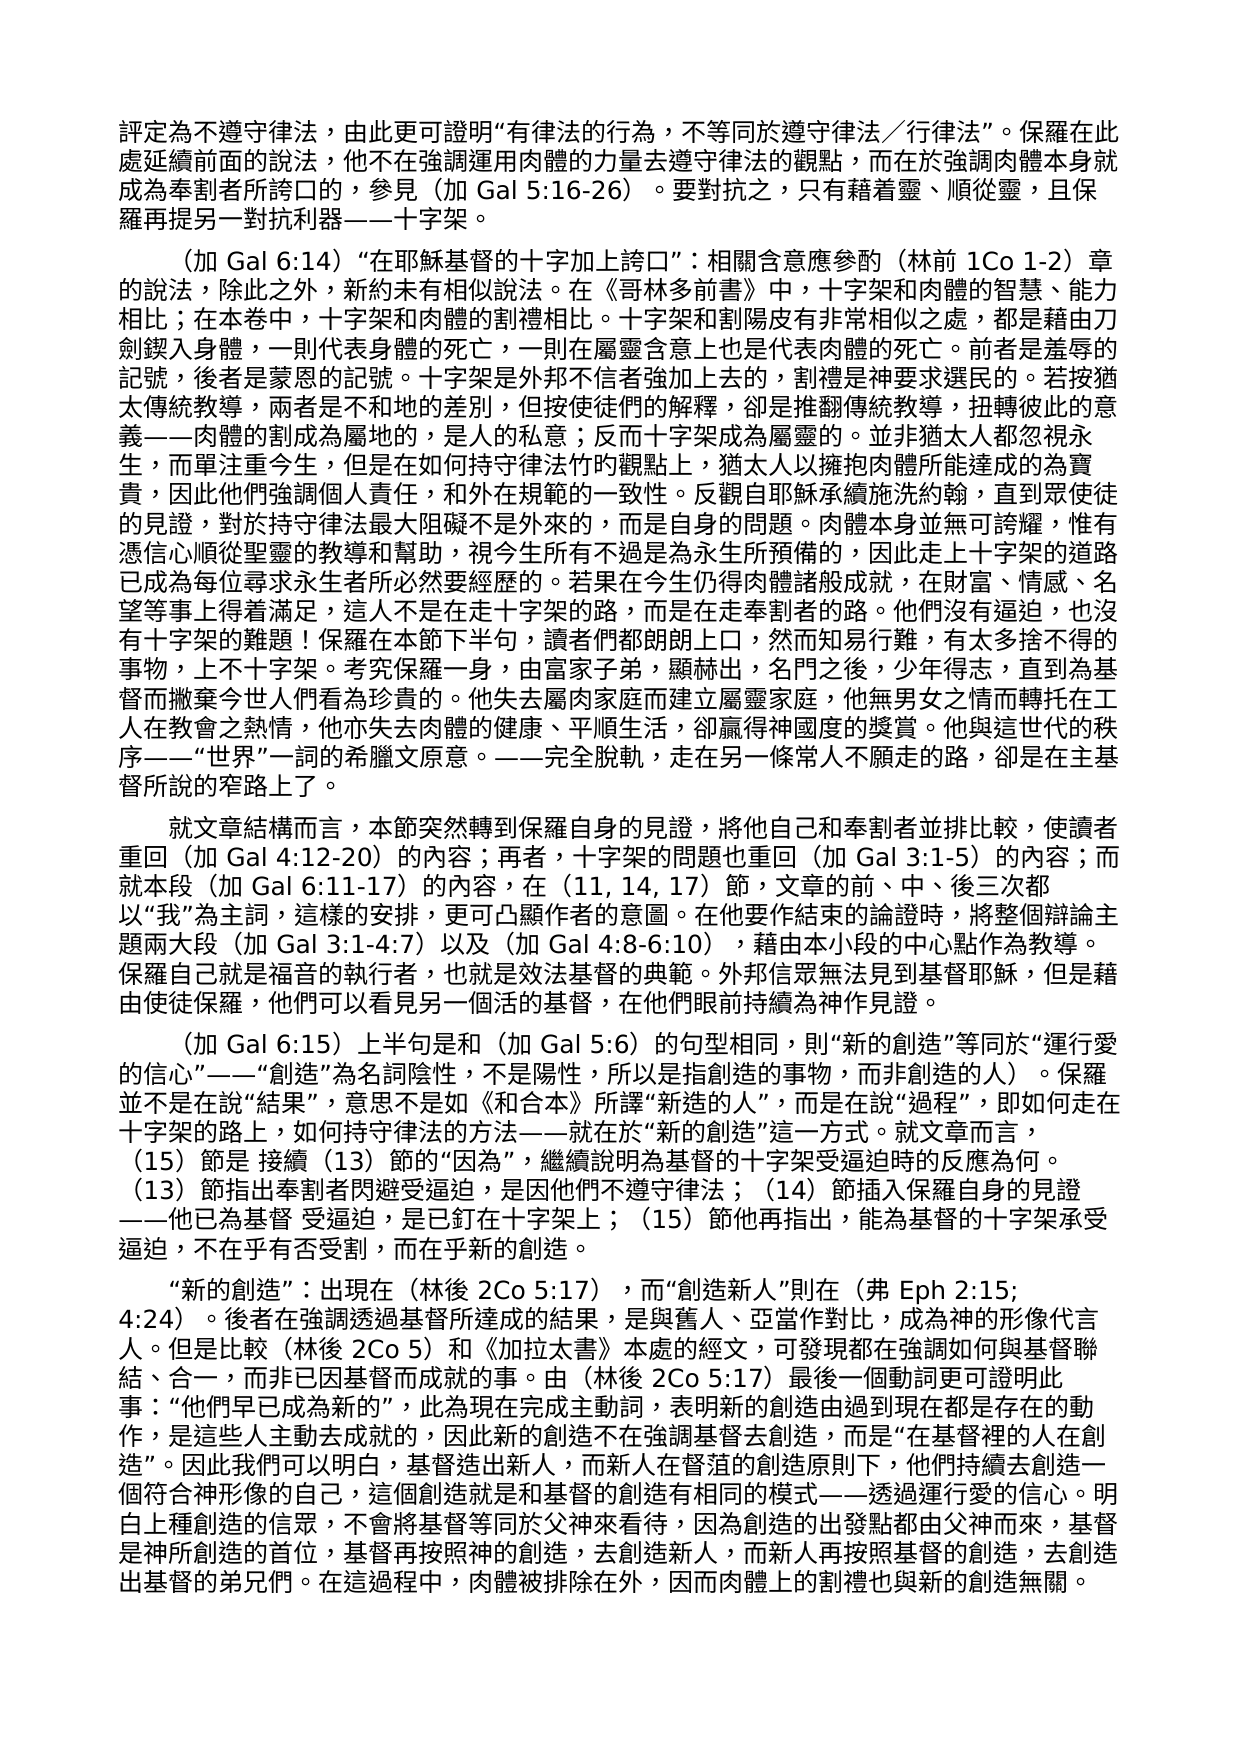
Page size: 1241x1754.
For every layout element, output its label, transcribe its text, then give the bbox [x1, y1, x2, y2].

text “新的創造”：出現在（林後 2Co 5:17），而“創造新人”則在（弗 Eph 2:15; 4:24）。後者在強調透過基督所達成的結果，是與舊人、亞當作對比，成為神的形像代言人。但是比較（林後 2Co 5）和《加拉太書》本處的經文，可發現都在強調如何與基督聯結、合一，而非已因基督而成就的事。由（林後 2Co 5:17）最後一個動詞更可證明此事：“他們早已成為新的”，此為現在完成主動詞，表明新的創造由過到現在都是存在的動作，是這些人主動去成就的，因此新的創造不在強調基督去創造，而是“在基督裡的人在創造”。因此我們可以明白，基督造出新人，而新人在督菹的創造原則下，他們持續去創造一個符合神形像的自己，這個創造就是和基督的創造有相同的模式——透過運行愛的信心。明白上種創造的信眾，不會將基督等同於父神來看待，因為創造的出發點都由父神而來，基督是神所創造的首位，基督再按照神的創造，去創造新人，而新人再按照基督的創造，去創造出基督的弟兄們。在這過程中，肉體被排除在外，因而肉體上的割禮也與新的創造無關。 [118, 1276, 1122, 1597]
text 評定為不遵守律法，由此更可證明“有律法的行為，不等同於遵守律法／行律法”。保羅在此處延續前面的說法，他不在強調運用肉體的力量去遵守律法的觀點，而在於強調肉體本身就成為奉割者所誇口的，參見（加 Gal 5:16-26）。要對抗之，只有藉着靈、順從靈，且保羅再提另一對抗利器——十字架。 [118, 118, 1122, 235]
text （加 Gal 6:14）“在耶穌基督的十字加上誇口”：相關含意應參酌（林前 1Co 1-2）章的說法，除此之外，新約未有相似說法。在《哥林多前書》中，十字架和肉體的智慧、能力相比；在本卷中，十字架和肉體的割禮相比。十字架和割陽皮有非常相似之處，都是藉由刀劍鍥入身體，一則代表身體的死亡，一則在屬靈含意上也是代表肉體的死亡。前者是羞辱的記號，後者是蒙恩的記號。十字架是外邦不信者強加上去的，割禮是神要求選民的。若按猶太傳統教導，兩者是不和地的差別，但按使徒們的解釋，卻是推翻傳統教導，扭轉彼此的意義——肉體的割成為屬地的，是人的私意；反而十字架成為屬靈的。並非猶太人都忽視永生，而單注重今生，但是在如何持守律法竹旳觀點上，猶太人以擁抱肉體所能達成的為寶貴，因此他們強調個人責任，和外在規範的一致性。反觀自耶穌承續施洗約翰，直到眾使徒的見證，對於持守律法最大阻礙不是外來的，而是自身的問題。肉體本身並無可誇耀，惟有憑信心順從聖靈的教導和幫助，視今生所有不過是為永生所預備的，因此走上十字架的道路已成為每位尋求永生者所必然要經歷的。若果在今生仍得肉體諸般成就，在財富、情感、名望等事上得着滿足，這人不是在走十字架的路，而是在走奉割者的路。他們沒有逼迫，也沒有十字架的難題！保羅在本節下半句，讀者們都朗朗上口，然而知易行難，有太多捨不得的事物，上不十字架。考究保羅一身，由富家子弟，顯赫出，名門之後，少年得志，直到為基督而撇棄今世人們看為珍貴的。他失去屬肉家庭而建立屬靈家庭，他無男女之情而轉托在工人在教會之熱情，他亦失去肉體的健康、平順生活，卻贏得神國度的獎賞。他與這世代的秩序——“世界”一詞的希臘文原意。——完全脫軌，走在另一條常人不願走的路，卻是在主基督所說的窄路上了。 [118, 247, 1122, 801]
text 就文章結構而言，本節突然轉到保羅自身的見證，將他自己和奉割者並排比較，使讀者重回（加 Gal 4:12-20）的內容；再者，十字架的問題也重回（加 Gal 3:1-5）的內容；而就本段（加 Gal 6:11-17）的內容，在（11, 14, 17）節，文章的前、中、後三次都以“我”為主詞，這樣的安排，更可凸顯作者的意圖。在他要作結束的論證時，將整個辯論主題兩大段（加 Gal 3:1-4:7）以及（加 Gal 4:8-6:10），藉由本小段的中心點作為教導。保羅自己就是福音的執行者，也就是效法基督的典範。外邦信眾無法見到基督耶穌，但是藉由使徒保羅，他們可以看見另一個活的基督，在他們眼前持續為神作見證。 [118, 814, 1122, 1018]
text （加 Gal 6:15）上半句是和（加 Gal 5:6）的句型相同，則“新的創造”等同於“運行愛的信心”——“創造”為名詞陰性，不是陽性，所以是指創造的事物，而非創造的人）。保羅並不是在說“結果”，意思不是如《和合本》所譯“新造的人”，而是在說“過程”，即如何走在十字架的路上，如何持守律法的方法——就在於“新的創造”這一方式。就文章而言，（15）節是 接續（13）節的“因為”，繼續說明為基督的十字架受逼迫時的反應為何。（13）節指出奉割者閃避受逼迫，是因他們不遵守律法；（14）節插入保羅自身的見證——他已為基督 受逼迫，是已釘在十字架上；（15）節他再指出，能為基督的十字架承受逼迫，不在乎有否受割，而在乎新的創造。 [118, 1031, 1122, 1264]
